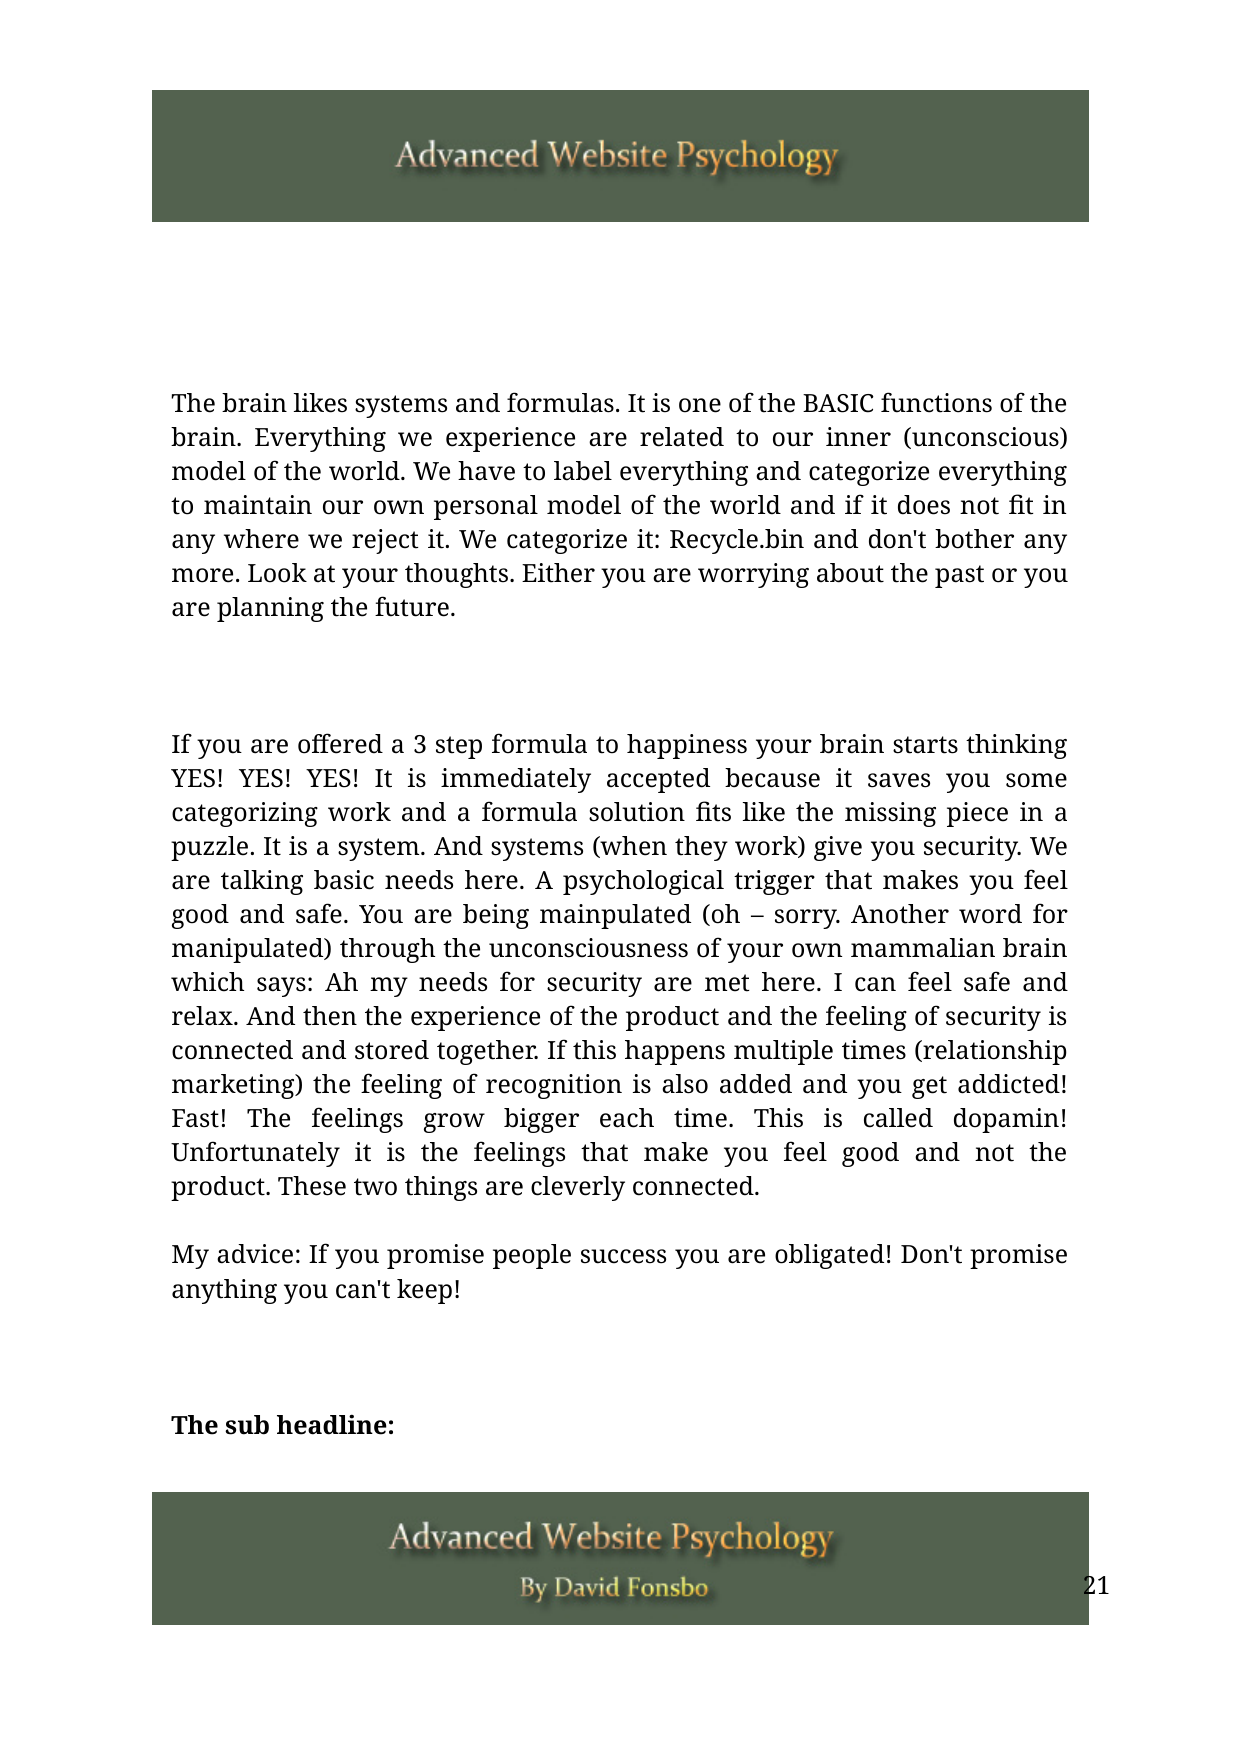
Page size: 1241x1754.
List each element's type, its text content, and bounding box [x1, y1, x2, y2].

picture [220, 90, 1021, 222]
text The sub headline: [171, 1407, 1069, 1442]
text If you are offered a 3 step formula to happiness your brain starts thinking YES! YES! YES! It is immediately accepted because it saves you some categorizing work and a formula solution fits like the missing piece in a puzzle. It is a system. And systems (when they work) give you security. We are talking basic needs here. A psychological trigger that makes you feel good and safe. You are being mainpulated (oh – sorry. Another word for manipulated) through the unconsciousness of your own mammalian brain which says: Ah my needs for security are met here. I can feel safe and relax. And then the experience of the product and the feeling of security is connected and stored together. If this happens multiple times (relationship marketing) the feeling of recognition is also added and you get addicted! Fast! The feelings grow bigger each time. This is called dopamin! Unfortunately it is the feelings that make you feel good and not the product. These two things are cleverly connected. [171, 726, 1069, 1203]
text My advice: If you promise people success you are obligated! Don't promise anything you can't keep! [171, 1237, 1069, 1305]
picture [220, 1492, 1021, 1625]
text The brain likes systems and formulas. It is one of the BASIC functions of the brain. Everything we experience are related to our inner (unconscious) model of the world. We have to label everything and categorize everything to maintain our own personal model of the world and if it does not fit in any where we reject it. We categorize it: Recycle.bin and don't bother any more. Look at your thoughts. Either you are worrying about the past or you are planning the future. [171, 386, 1069, 624]
